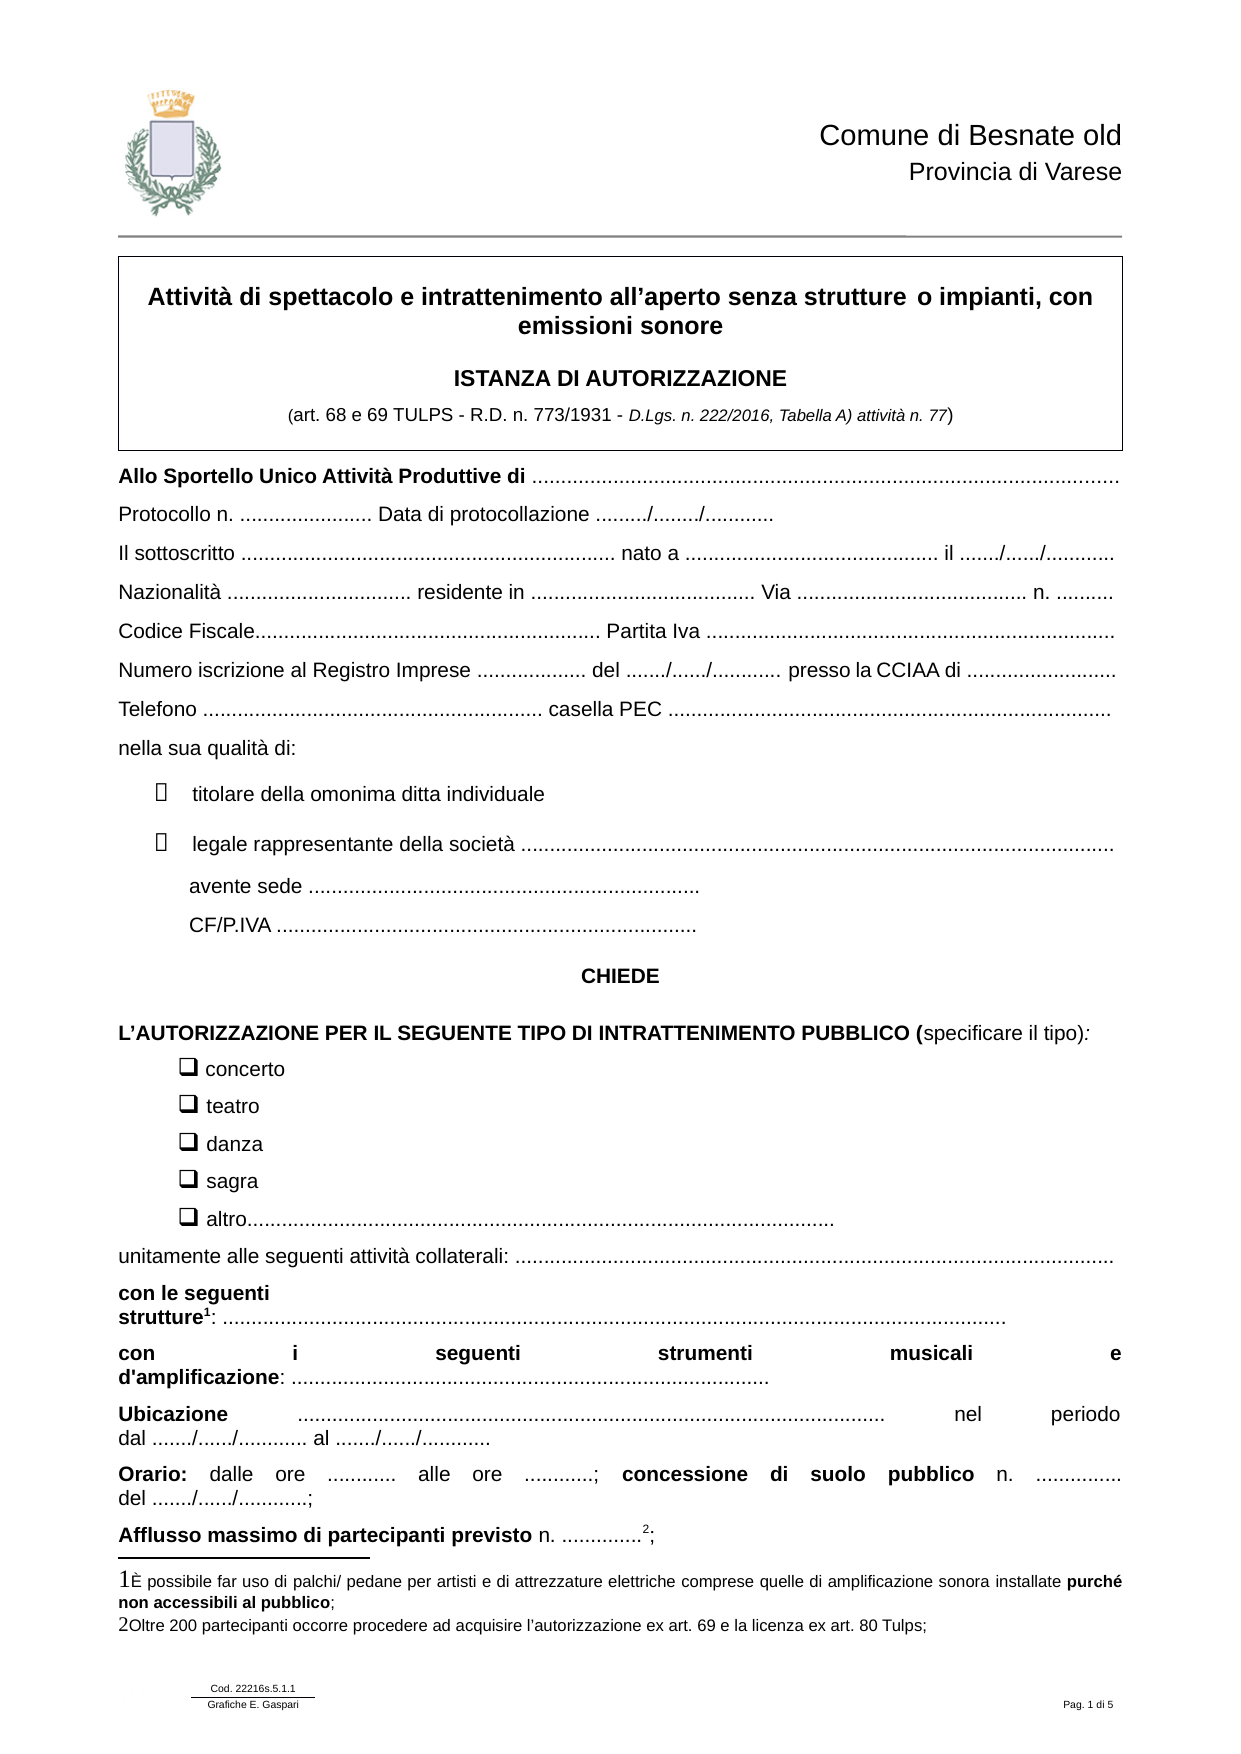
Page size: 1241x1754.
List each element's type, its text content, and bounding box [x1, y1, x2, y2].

text È possibile far uso di palchi/ pedane per artisti e di attrezzature elettriche comprese quelle di amplificazione sonora installate purché non accessibili al pubblico; [118, 1564, 1122, 1612]
text  teatro [177, 1094, 1122, 1119]
text con i seguenti strumenti musicali e d'amplificazione: ................................................................................... [118, 1341, 1122, 1389]
text unitamente alle seguenti attività collaterali: ........................................................................................................ [118, 1244, 1122, 1268]
text  danza [177, 1132, 1122, 1157]
text Allo Sportello Unico Attività Produttive di [118, 463, 1122, 487]
text L’AUTORIZZAZIONE PER IL SEGUENTE TIPO DI INTRATTENIMENTO PUBBLICO (specificare il tipo): [118, 1020, 1122, 1044]
text Il sottoscritto ................................................................. nato a ............................................ il ......./....../............ [118, 541, 1122, 565]
text Numero iscrizione al Registro Imprese ................... del ......./....../............ presso la CCIAA di .......................... [118, 658, 1122, 682]
text Orario: dalle ore ............ alle ore ............; concessione di suolo pubblico n. ............... del ......./....../............; [118, 1462, 1122, 1510]
text con le seguenti strutture: ........................................................................................................................................ [118, 1281, 1122, 1329]
picture [122, 87, 224, 219]
text Afflusso massimo di partecipanti previsto n. ..............; [118, 1522, 1122, 1546]
text  legale rappresentante della società ....................................................................................................... [153, 824, 1122, 858]
text CF/P.IVA ......................................................................... [189, 913, 1122, 937]
text Ubicazione ...................................................................................................... nel periodo dal ......./....../............ al ......./....../............ [118, 1402, 1122, 1449]
text  concerto [177, 1057, 1122, 1082]
text Nazionalità ................................ residente in ....................................... Via ........................................ n. .......... [118, 580, 1122, 604]
text Oltre 200 partecipanti occorre procedere ad acquisire l’autorizzazione ex art. 69 e la licenza ex art. 80 Tulps; [118, 1612, 1122, 1636]
table_header Attività di spettacolo e intrattenimento all’aperto senza strutture o impianti, con emissioni sonore ISTANZA DI AUTORIZZAZIONE (art. 68 e 69 TULPS - R.D. n. 773/1931 - D.Lgs. n. 222/2016, Tabella A) attività n. 77) [119, 257, 1122, 450]
text nella sua qualità di: [118, 735, 1122, 759]
text  altro...................................................................................................... [177, 1207, 1122, 1232]
text CHIEDE [118, 964, 1122, 988]
text  sagra [177, 1169, 1122, 1194]
text Comune di Besnate old [224, 118, 1122, 152]
text Protocollo n. ....................... Data di protocollazione ........./......../............ [118, 502, 1122, 526]
text Codice Fiscale............................................................ Partita Iva ....................................................................... [118, 619, 1122, 643]
text Telefono ........................................................... casella PEC ............................................................................. [118, 697, 1122, 721]
text Provincia di Varese [224, 157, 1122, 185]
text  titolare della omonima ditta individuale [153, 774, 1122, 808]
text avente sede .................................................................... [189, 874, 1122, 898]
